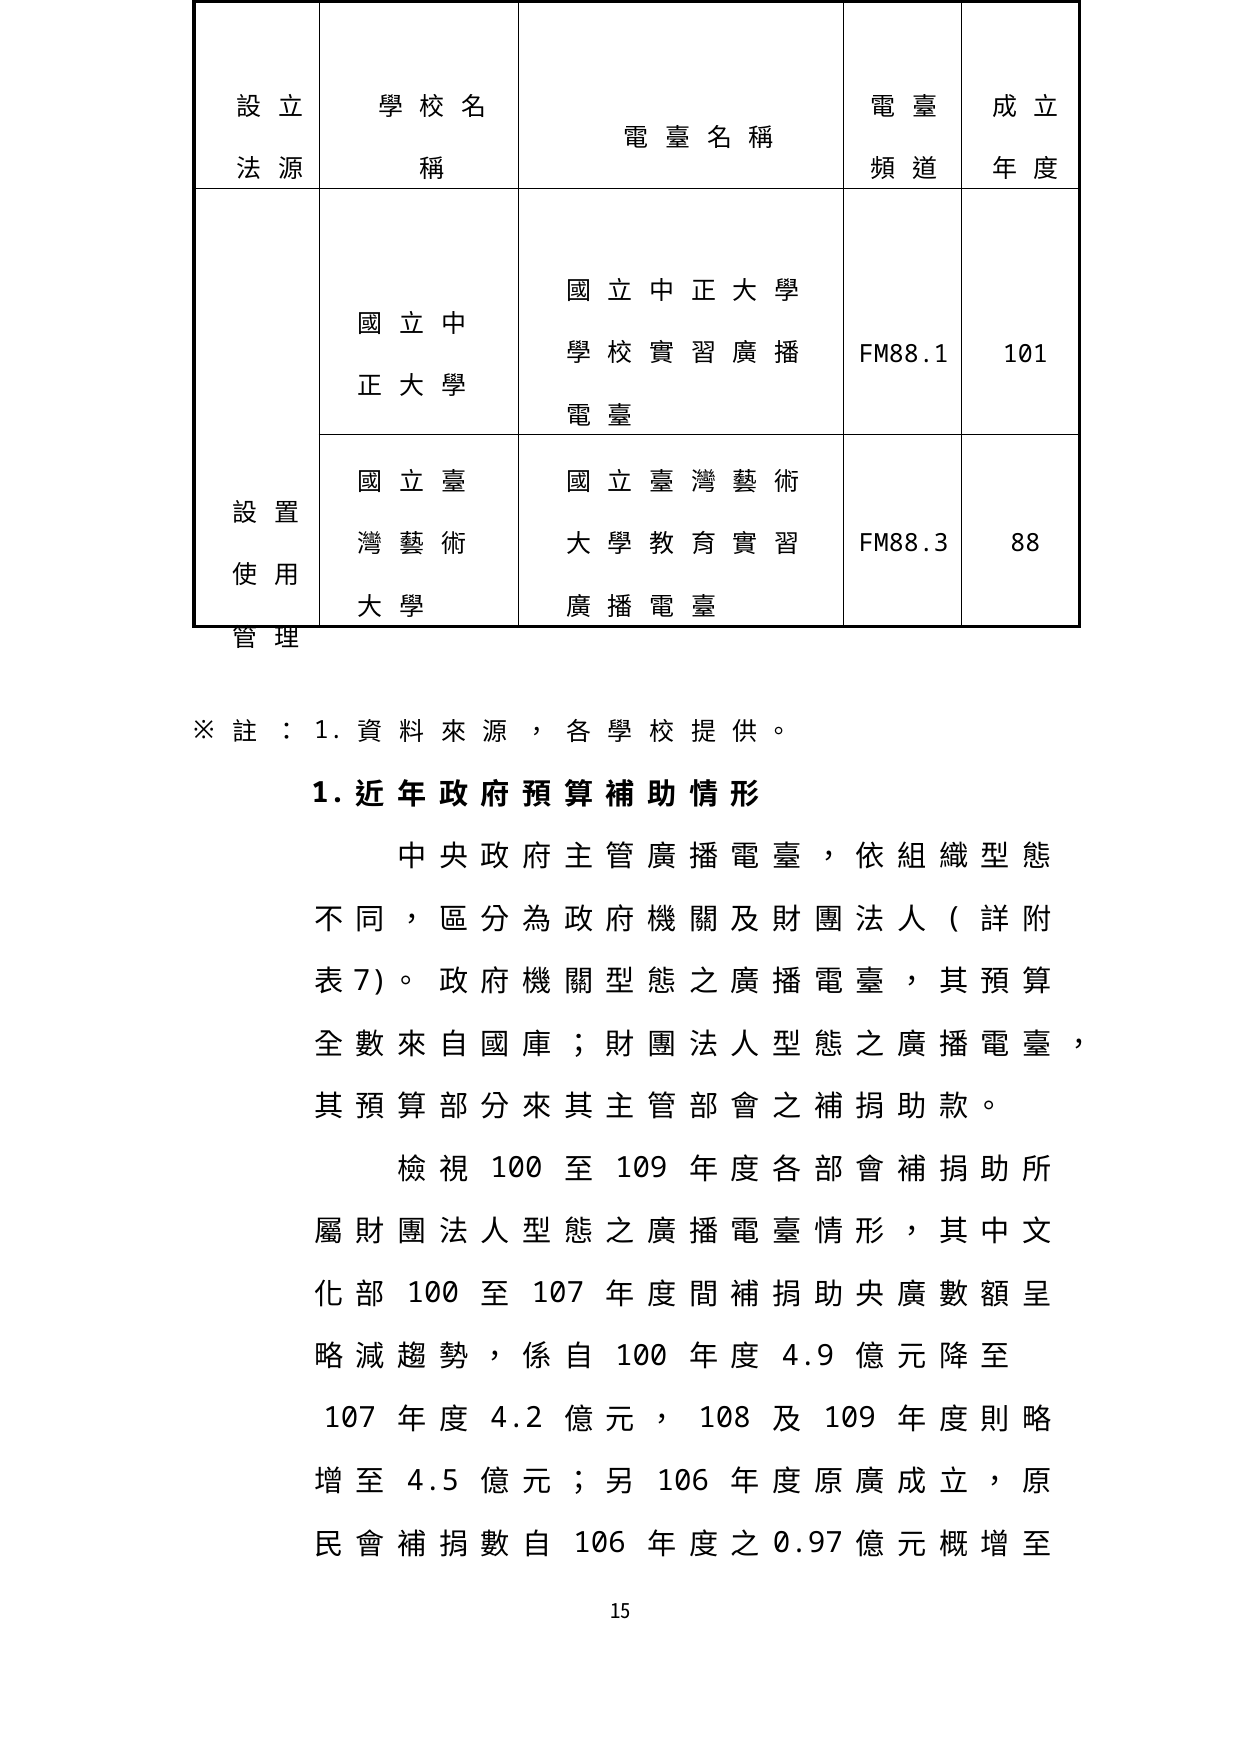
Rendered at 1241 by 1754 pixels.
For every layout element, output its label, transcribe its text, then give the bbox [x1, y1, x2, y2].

table_header 成立年度 [962, 3, 1078, 187]
table_cell 國立中正大學學校實習廣播電臺 [519, 189, 843, 434]
table_cell 學校實習無線廣播電臺設置使用管理辦法 [196, 189, 319, 625]
table_header 學校名稱 [320, 3, 518, 187]
table_header 設立法源 [196, 3, 319, 187]
text ※註：1.資料來源，各學校提供。 [183, 687, 1058, 750]
text 1.近年政府預算補助情形 [271, 750, 1058, 812]
text 中央政府主管廣播電臺，依組織型態不同，區分為政府機關及財團法人(詳附表7)。政府機關型態之廣播電臺，其預算全數來自國庫；財團法人型態之廣播電臺，其預算部分來其主管部會之補捐助款。 [301, 812, 1058, 1125]
table_cell 國立臺灣藝術大學教育實習廣播電臺 [519, 435, 843, 625]
table_cell 88 [962, 435, 1078, 625]
table_cell 101 [962, 189, 1078, 434]
text 檢視100至109年度各部會補捐助所屬財團法人型態之廣播電臺情形，其中文化部100至107年度間補捐助央廣數額呈略減趨勢，係自100年度4.9億元降至107年度4.2億元，108及109年度則略增至4.5億元；另106年度原廣成立，原民會補捐數自106年度之0.97億元概增至109年度之1.42億元；至講客於109年度改由財團法人客家公共傳播基金會負責營運，客委會109年度補捐助數為0.87億元，爰109年度中央政府各主管機關補捐助財團法人型態之廣播電臺合計達6.79億元(詳附表9)。 [301, 1125, 1058, 1562]
table_header 電臺名稱 [519, 3, 843, 187]
table_header 電臺頻道 [844, 3, 961, 187]
table_cell 國立臺灣藝術大學 [320, 435, 518, 625]
table_cell FM88.1 [844, 189, 961, 434]
table_cell FM88.3 [844, 435, 961, 625]
table_cell 國立中正大學 [320, 189, 518, 434]
